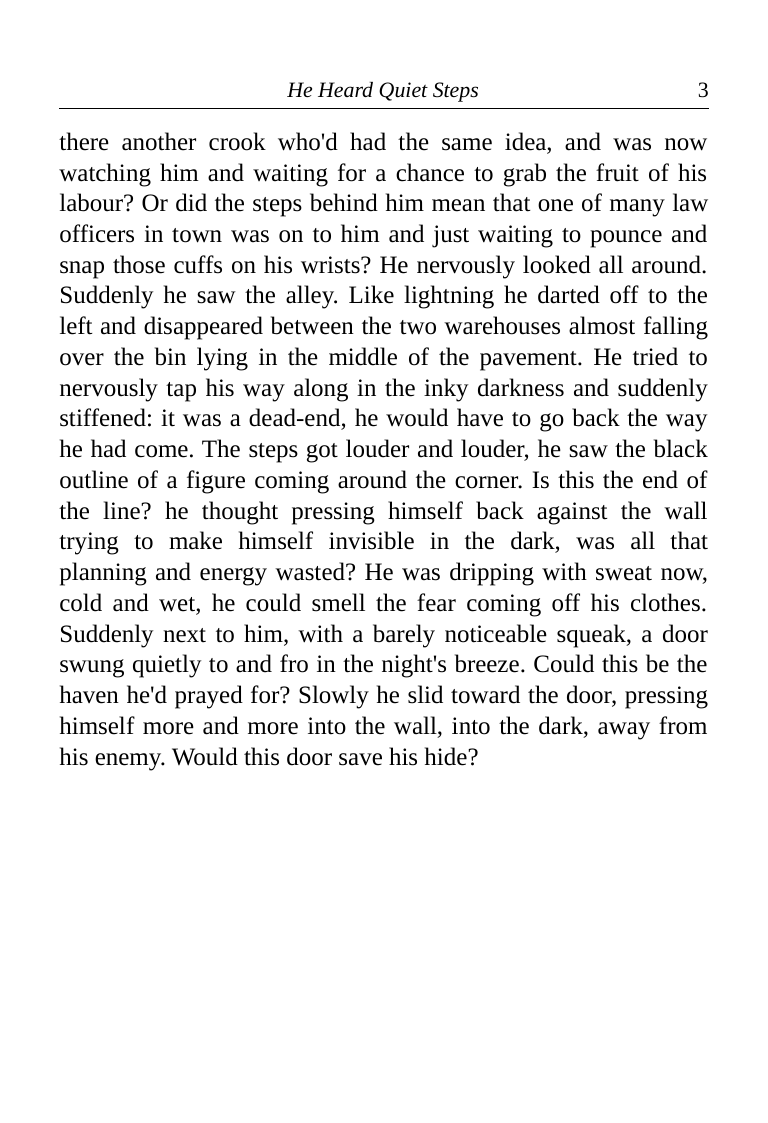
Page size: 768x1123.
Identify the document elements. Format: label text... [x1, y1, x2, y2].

text there another crook who'd had the same idea, and was now watching him and waiting for a chance to grab the fruit of his labour? Or did the steps behind him mean that one of many law officers in town was on to him and just waiting to pounce and snap those cuffs on his wrists? He nervously looked all around. Suddenly he saw the alley. Like lightning he darted off to the left and disappeared between the two warehouses almost falling over the bin lying in the middle of the pavement. He tried to nervously tap his way along in the inky darkness and suddenly stiffened: it was a dead-end, he would have to go back the way he had come. The steps got louder and louder, he saw the black outline of a figure coming around the corner. Is this the end of the line? he thought pressing himself back against the wall trying to make himself invisible in the dark, was all that planning and energy wasted? He was dripping with sweat now, cold and wet, he could smell the fear coming off his clothes. Suddenly next to him, with a barely noticeable squeak, a door swung quietly to and fro in the night's breeze. Could this be the haven he'd prayed for? Slowly he slid toward the door, pressing himself more and more into the wall, into the dark, away from his enemy. Would this door save his hide? [59, 126, 709, 771]
